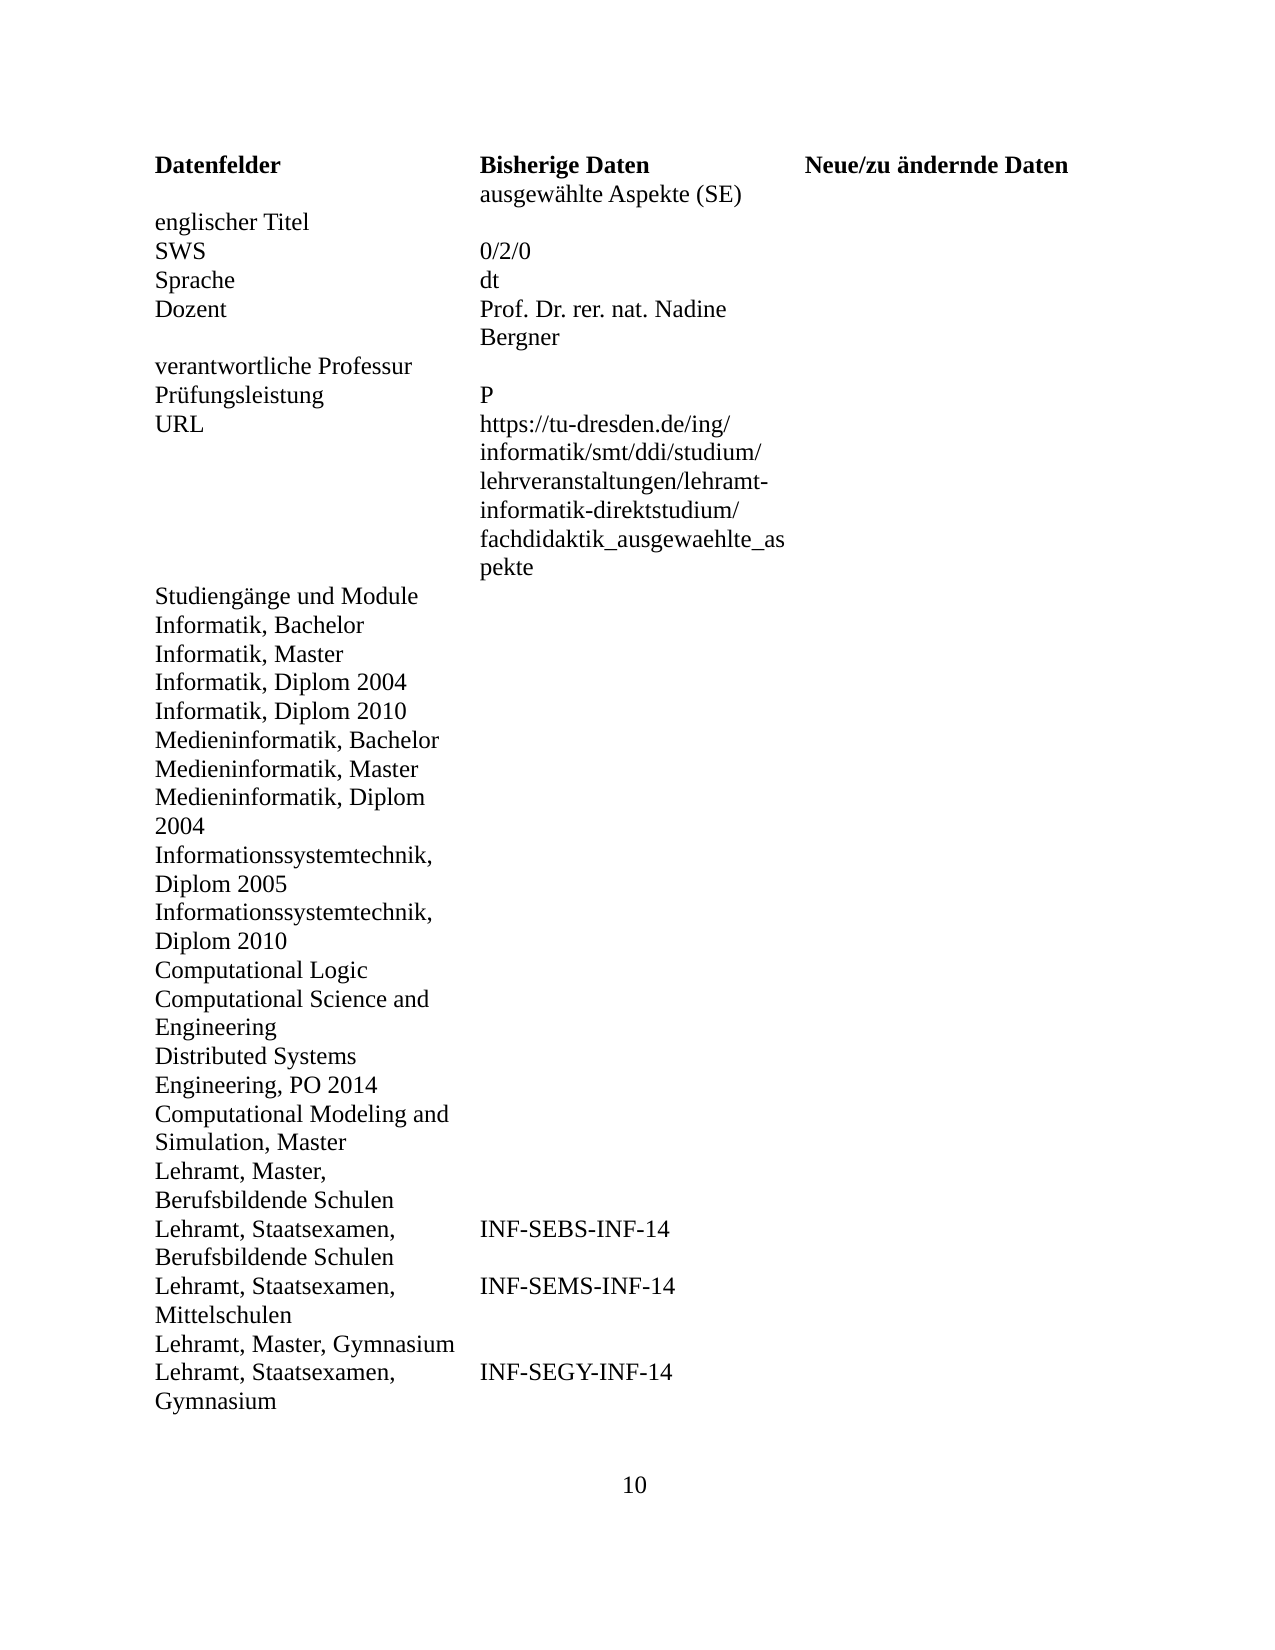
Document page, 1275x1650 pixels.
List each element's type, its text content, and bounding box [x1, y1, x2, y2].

table_cell Informationssystemtechnik, Diplom 2005 [150, 840, 475, 897]
table_cell Informatik, Master [150, 639, 475, 667]
table_cell [800, 265, 1125, 294]
table_cell [475, 1099, 800, 1156]
table_cell [475, 1156, 800, 1214]
table_cell [800, 840, 1125, 897]
table_cell Computational Logic [150, 955, 475, 984]
table_cell Lehramt, Staatsexamen, Gymnasium [150, 1358, 475, 1415]
table_cell [475, 984, 800, 1041]
table_cell [800, 725, 1125, 754]
table_cell [800, 208, 1125, 236]
table_cell Informatik, Diplom 2010 [150, 696, 475, 725]
table_cell [800, 754, 1125, 782]
table_cell [800, 696, 1125, 725]
table_cell [475, 783, 800, 840]
table_cell [150, 179, 475, 207]
table_cell [800, 1041, 1125, 1099]
table_cell [800, 351, 1125, 380]
table_cell [475, 955, 800, 984]
table_cell Computational Science and Engineering [150, 984, 475, 1041]
table_cell [800, 955, 1125, 984]
table_cell englischer Titel [150, 208, 475, 236]
table_cell Informationssystemtechnik, Diplom 2010 [150, 898, 475, 955]
table_cell URL [150, 409, 475, 581]
table_cell [800, 1358, 1125, 1415]
table_cell [800, 1271, 1125, 1329]
table_cell 0/2/0 [475, 236, 800, 265]
table_cell SWS [150, 236, 475, 265]
table_cell - ausgewählte Aspekte (SE) [475, 179, 800, 207]
table_cell Medieninformatik, Master [150, 754, 475, 782]
table_cell Computational Modeling and Simulation, Master [150, 1099, 475, 1156]
table_cell [475, 898, 800, 955]
table_cell Lehramt, Staatsexamen, Berufsbildende Schulen [150, 1214, 475, 1271]
table_cell https://tu-dresden.de/ing/informatik/smt/ddi/studium/lehrveranstaltungen/lehramt-informatik-direktstudium/fachdidaktik_ausgewaehlte_aspekte [475, 409, 800, 581]
table_cell Medieninformatik, Diplom 2004 [150, 783, 475, 840]
table_cell INF-SEMS-INF-14 [475, 1271, 800, 1329]
table_cell [475, 208, 800, 236]
table_cell [475, 610, 800, 639]
table_cell Prof. Dr. rer. nat. Nadine Bergner [475, 294, 800, 351]
table_cell [800, 1329, 1125, 1357]
table_cell [475, 351, 800, 380]
table_cell [475, 840, 800, 897]
table_cell [475, 639, 800, 667]
table_cell [800, 236, 1125, 265]
table_cell [475, 581, 800, 610]
table_cell INF-SEGY-INF-14 [475, 1358, 800, 1415]
table_cell [800, 1099, 1125, 1156]
table_cell [475, 696, 800, 725]
table_cell Distributed Systems Engineering, PO 2014 [150, 1041, 475, 1099]
table_header Bisherige Daten [475, 150, 800, 179]
table_cell Lehramt, Master, Gymnasium [150, 1329, 475, 1357]
table_cell [800, 639, 1125, 667]
table_cell [800, 1214, 1125, 1271]
table_cell [800, 984, 1125, 1041]
table_cell [475, 1329, 800, 1357]
table_cell [800, 380, 1125, 409]
table_cell Informatik, Bachelor [150, 610, 475, 639]
table_cell Medieninformatik, Bachelor [150, 725, 475, 754]
table_cell Sprache [150, 265, 475, 294]
table_cell Lehramt, Master, Berufsbildende Schulen [150, 1156, 475, 1214]
table_cell dt [475, 265, 800, 294]
table_cell [800, 409, 1125, 581]
table_cell [800, 294, 1125, 351]
table_cell [800, 179, 1125, 207]
table_cell P [475, 380, 800, 409]
table_cell [800, 581, 1125, 610]
table_cell [800, 668, 1125, 696]
table_cell verantwortliche Professur [150, 351, 475, 380]
table_cell [475, 668, 800, 696]
table_cell Studiengänge und Module [150, 581, 475, 610]
table_cell Prüfungsleistung [150, 380, 475, 409]
table_cell Lehramt, Staatsexamen, Mittelschulen [150, 1271, 475, 1329]
table_cell [475, 754, 800, 782]
table_cell Informatik, Diplom 2004 [150, 668, 475, 696]
table_cell [475, 725, 800, 754]
table_cell Dozent [150, 294, 475, 351]
table_cell INF-SEBS-INF-14 [475, 1214, 800, 1271]
table_cell [800, 1156, 1125, 1214]
table_header Neue/zu ändernde Daten [800, 150, 1125, 179]
table_cell [800, 783, 1125, 840]
table_cell [800, 898, 1125, 955]
table_header Datenfelder [150, 150, 475, 179]
table_cell [475, 1041, 800, 1099]
table_cell [800, 610, 1125, 639]
